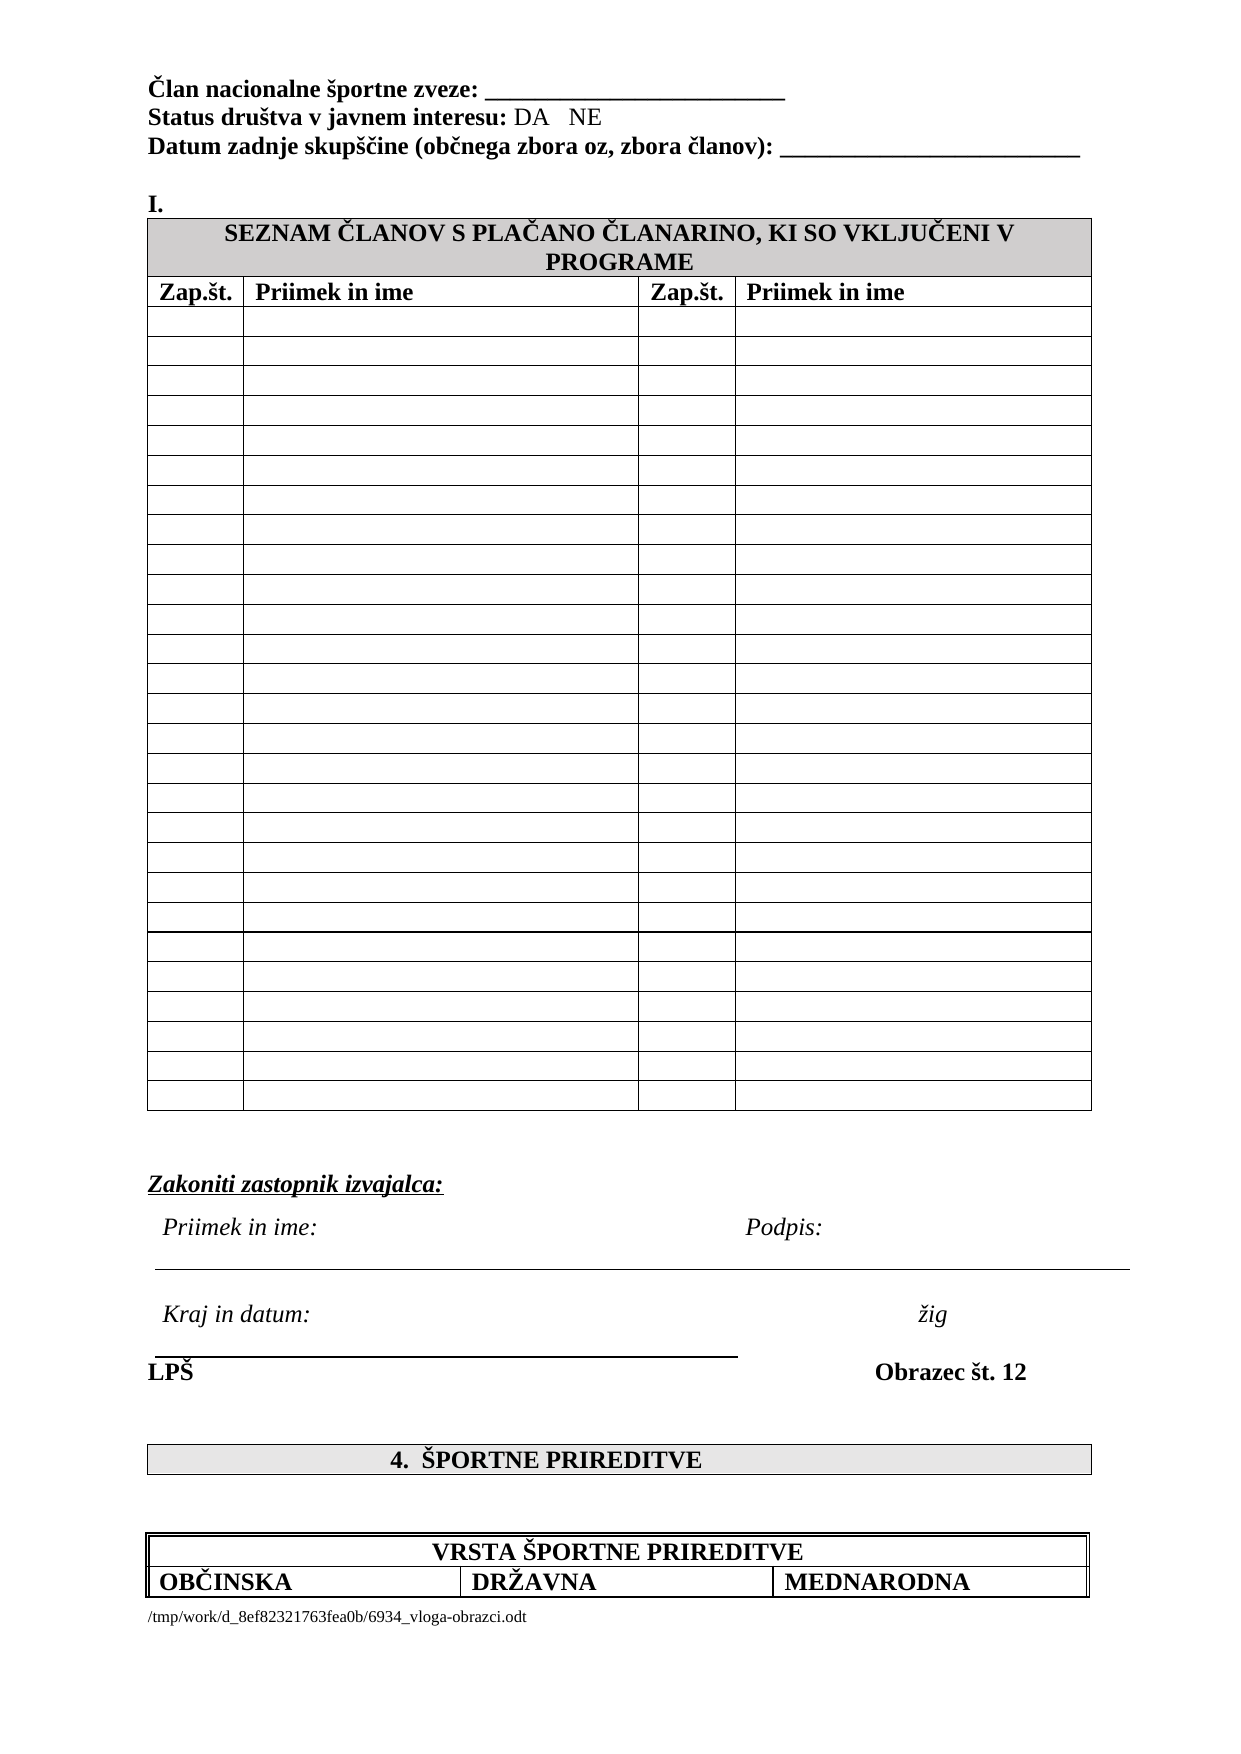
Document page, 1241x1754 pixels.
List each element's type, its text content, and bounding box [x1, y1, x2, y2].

table_cell [148, 575, 243, 604]
table_header VRSTA ŠPORTNE PRIREDITVE [150, 1537, 1086, 1566]
table_cell [244, 575, 638, 604]
text LPŠ Obrazec št. 12 [148, 1357, 1093, 1386]
table_cell [738, 1270, 1130, 1299]
table_cell [148, 486, 243, 514]
table_cell [736, 545, 1091, 574]
table_cell [639, 366, 735, 395]
table_cell [155, 1270, 738, 1299]
table_cell [639, 962, 735, 991]
table_cell [736, 337, 1091, 365]
table_cell [639, 784, 735, 812]
table_cell žig [738, 1299, 1130, 1356]
table_cell [639, 903, 735, 931]
table_cell [148, 426, 243, 455]
table_cell [736, 605, 1091, 633]
table_cell OBČINSKA [150, 1567, 460, 1596]
table_cell Zap.št. [639, 277, 735, 306]
table_cell [639, 813, 735, 842]
table_cell [639, 545, 735, 574]
table_cell [148, 545, 243, 574]
text I. [148, 189, 1093, 217]
table_cell [639, 933, 735, 961]
table_cell [148, 1022, 243, 1051]
table_cell [639, 1052, 735, 1080]
table_cell [244, 664, 638, 693]
table_cell [736, 366, 1091, 395]
table_cell [736, 426, 1091, 455]
table_cell [639, 337, 735, 365]
table_cell MEDNARODNA [774, 1567, 1086, 1596]
table_cell [639, 754, 735, 782]
table_cell [148, 754, 243, 782]
table_cell [736, 992, 1091, 1021]
table_cell [639, 724, 735, 753]
table_cell [736, 307, 1091, 336]
table_cell [148, 903, 243, 931]
table_cell [244, 1081, 638, 1110]
table_cell [639, 486, 735, 514]
table_cell [244, 1052, 638, 1080]
table_cell [736, 486, 1091, 514]
table_cell [639, 694, 735, 723]
table_cell [736, 903, 1091, 931]
table_cell Zap.št. [148, 277, 243, 306]
table_cell [736, 456, 1091, 484]
table_cell Kraj in datum: [155, 1299, 738, 1356]
table_cell [639, 1081, 735, 1110]
table_cell [244, 784, 638, 812]
table_cell [148, 396, 243, 425]
table_cell [148, 1081, 243, 1110]
table_cell [244, 545, 638, 574]
table_cell [736, 1081, 1091, 1110]
table_cell [148, 724, 243, 753]
table_cell [639, 456, 735, 484]
table_cell [148, 873, 243, 902]
table_cell [148, 337, 243, 365]
table_cell [736, 962, 1091, 991]
table_cell [244, 605, 638, 633]
table_cell [244, 873, 638, 902]
table_cell [639, 307, 735, 336]
table_cell [639, 515, 735, 544]
table_cell [148, 515, 243, 544]
text Status društva v javnem interesu: DA NE [148, 102, 1093, 131]
table_cell [148, 1052, 243, 1080]
table_cell Priimek in ime [736, 277, 1091, 306]
table_cell DRŽAVNA [461, 1567, 772, 1596]
table_cell [244, 515, 638, 544]
table_cell [148, 366, 243, 395]
table_cell [244, 486, 638, 514]
table_cell [244, 962, 638, 991]
table_cell [244, 426, 638, 455]
table_cell [639, 873, 735, 902]
table_cell [148, 843, 243, 872]
table_header 4. ŠPORTNE PRIREDITVE [148, 1445, 1091, 1473]
table_cell [244, 1022, 638, 1051]
table_cell [736, 664, 1091, 693]
table_cell [736, 724, 1091, 753]
table_cell [244, 337, 638, 365]
table_cell [244, 635, 638, 663]
table_cell [148, 664, 243, 693]
table_cell [148, 962, 243, 991]
table_cell [244, 456, 638, 484]
table_cell [736, 754, 1091, 782]
table_cell [148, 605, 243, 633]
table_cell [244, 724, 638, 753]
table_cell [244, 933, 638, 961]
text Član nacionalne športne zveze: ________________________ [148, 74, 1093, 102]
table_cell [736, 843, 1091, 872]
table_cell [736, 694, 1091, 723]
table_cell [148, 635, 243, 663]
table_cell [639, 426, 735, 455]
table_cell [148, 813, 243, 842]
table_cell [244, 992, 638, 1021]
table_cell [736, 933, 1091, 961]
table_cell [736, 575, 1091, 604]
table_cell [736, 635, 1091, 663]
table_cell [736, 515, 1091, 544]
table_cell [148, 933, 243, 961]
table_cell [639, 575, 735, 604]
text Datum zadnje skupščine (občnega zbora oz, zbora članov): ________________________ [148, 131, 1093, 160]
table_cell [244, 813, 638, 842]
table_cell [639, 635, 735, 663]
table_cell [148, 992, 243, 1021]
table_cell [244, 694, 638, 723]
table_cell [639, 664, 735, 693]
table_cell [736, 1052, 1091, 1080]
table_cell [736, 396, 1091, 425]
table_cell Priimek in ime [244, 277, 638, 306]
table_cell [244, 366, 638, 395]
table_header Podpis: [738, 1212, 1130, 1269]
table_cell [736, 813, 1091, 842]
table_cell [736, 873, 1091, 902]
table_cell [736, 784, 1091, 812]
table_cell [639, 843, 735, 872]
table_cell [639, 396, 735, 425]
table_cell [639, 992, 735, 1021]
table_cell [639, 1022, 735, 1051]
table_cell [639, 605, 735, 633]
table_header Priimek in ime: [155, 1212, 738, 1269]
table_cell [148, 307, 243, 336]
text Zakoniti zastopnik izvajalca: [148, 1169, 1093, 1197]
table_cell [736, 1022, 1091, 1051]
table_cell [148, 694, 243, 723]
table_cell [244, 903, 638, 931]
table_cell [244, 396, 638, 425]
table_cell [148, 456, 243, 484]
table_cell [148, 784, 243, 812]
table_header SEZNAM ČLANOV S PLAČANO ČLANARINO, KI SO VKLJUČENI V PROGRAME [148, 219, 1091, 276]
table_cell [244, 307, 638, 336]
table_cell [244, 843, 638, 872]
table_cell [244, 754, 638, 782]
